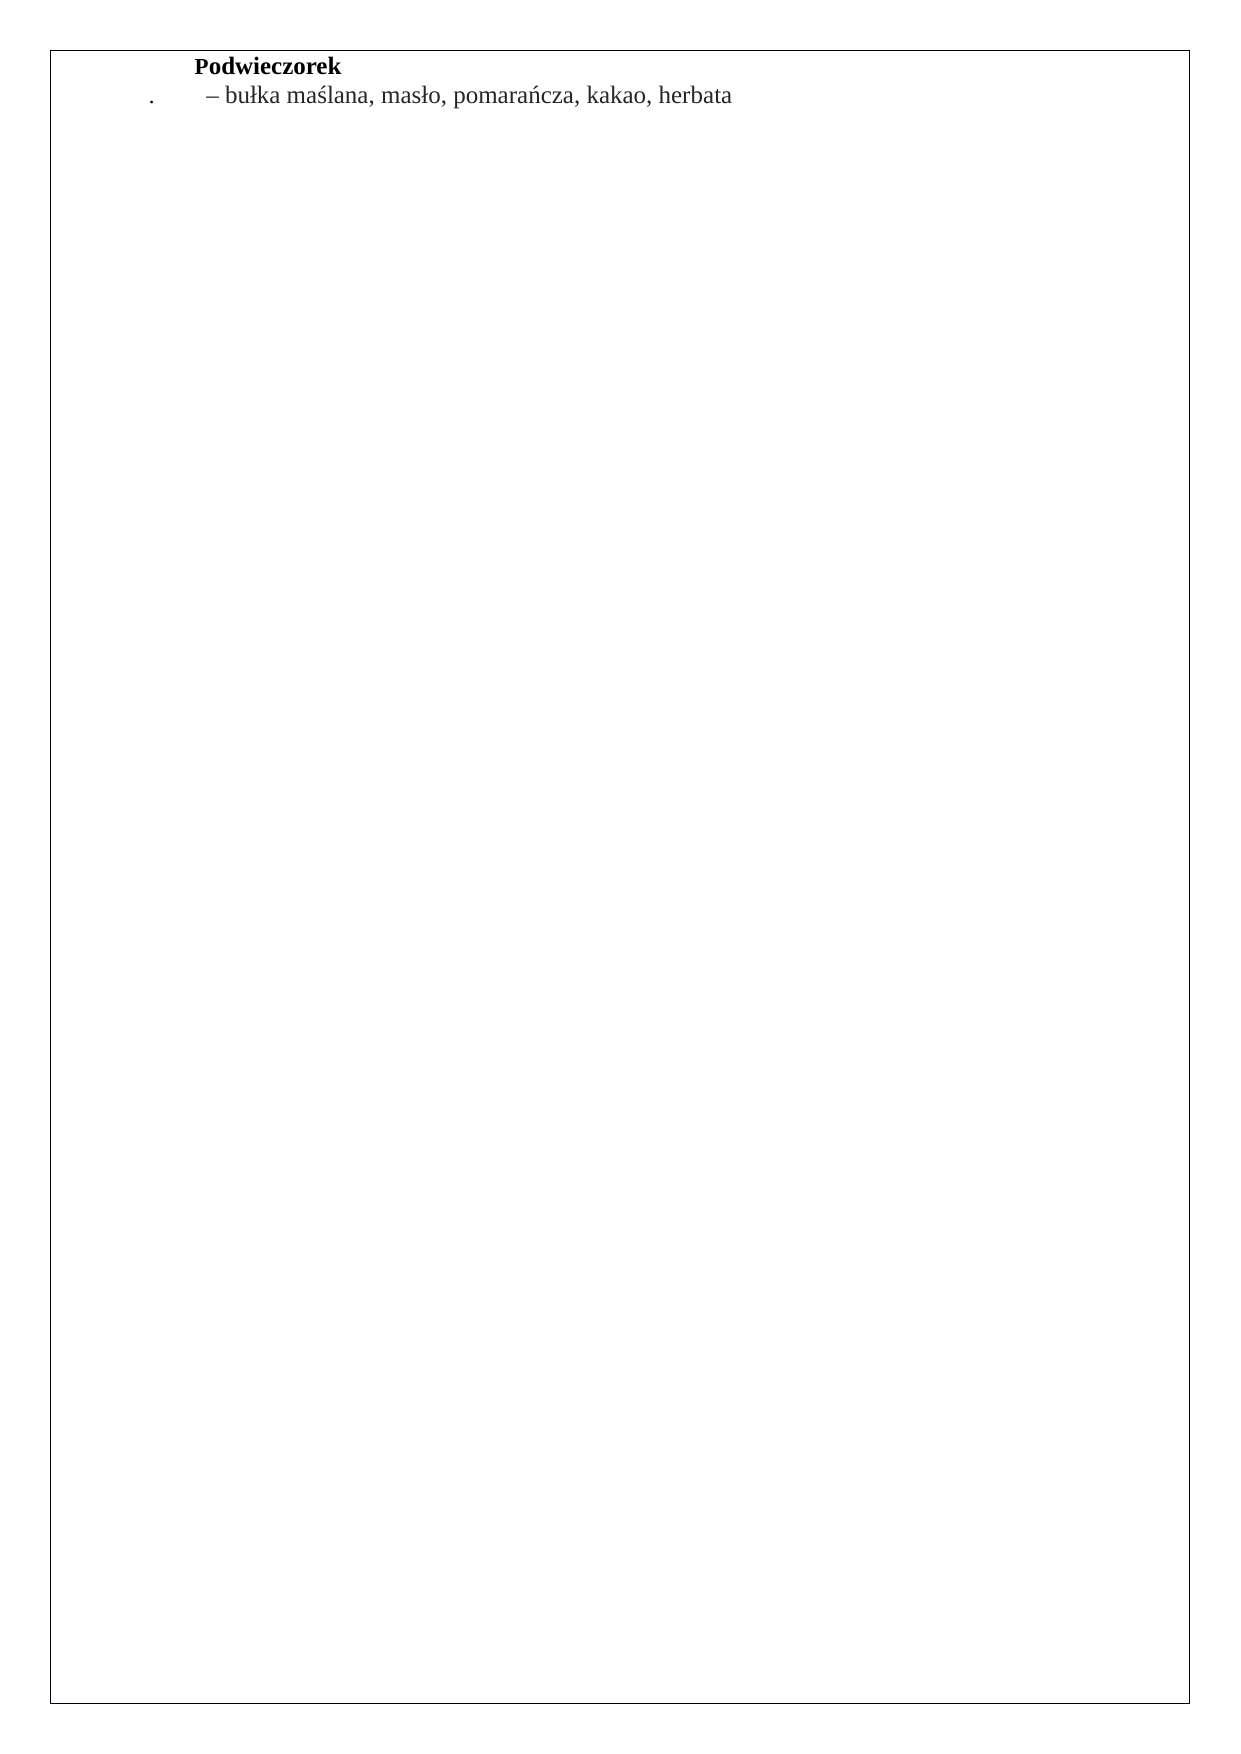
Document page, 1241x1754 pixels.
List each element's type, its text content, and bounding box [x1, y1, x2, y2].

list Podwieczorek . – bułka maślana, masło, pomarańcza, kakao, herbata [149, 51, 1189, 108]
